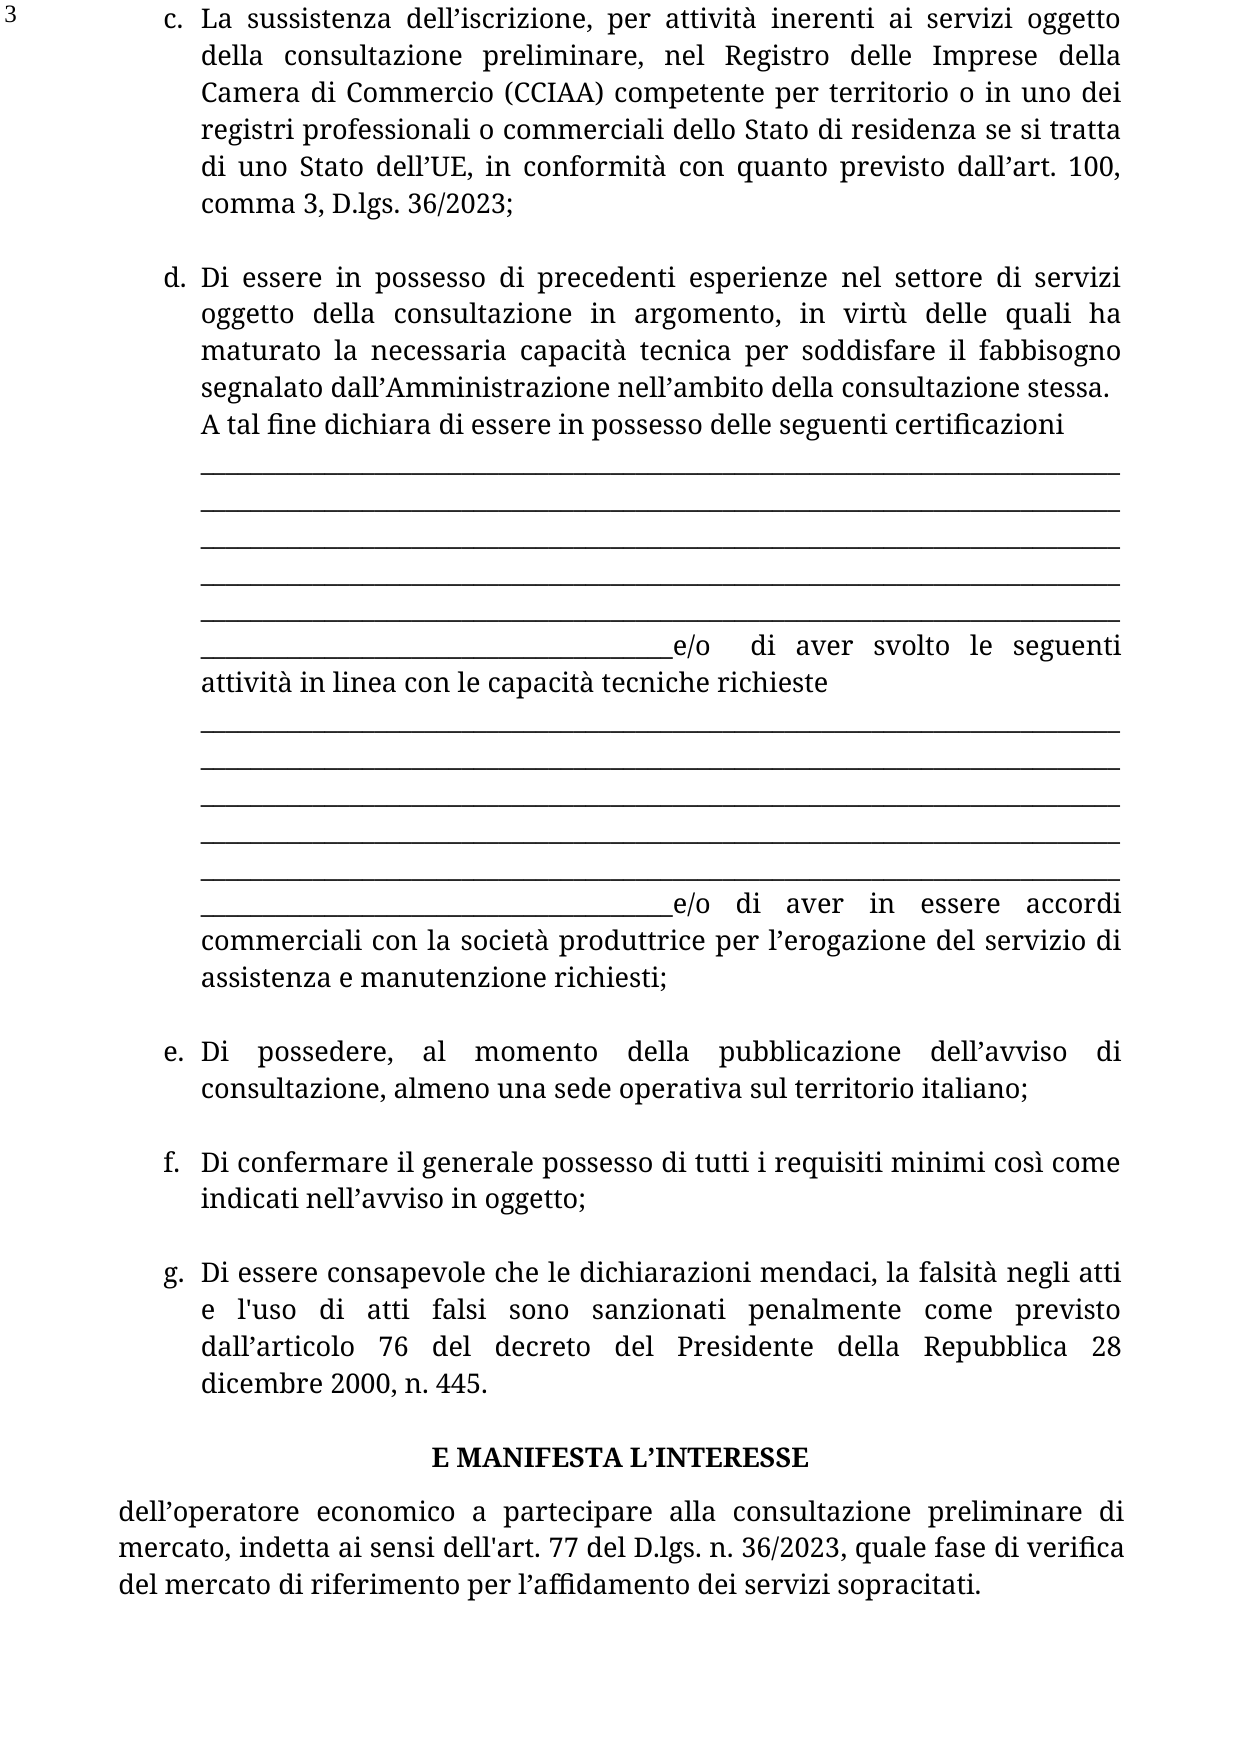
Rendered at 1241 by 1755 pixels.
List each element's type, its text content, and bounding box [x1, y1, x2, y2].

text ________________________________________________________________________________________________________________________________________________________________________________________________________________________________________________________________________________________________________________________________________________________________________________________________________________________e/o di aver svolto le seguenti attività in linea con le capacità tecniche richieste [201, 442, 1122, 701]
list Di possedere, al momento della pubblicazione dell’avviso di consultazione, almeno una sede operativa sul territorio italiano; [163, 1032, 1122, 1106]
text A tal fine dichiara di essere in possesso delle seguenti certificazioni [201, 406, 1122, 442]
text dell’operatore economico a partecipare alla consultazione preliminare di mercato, indetta ai sensi dell'art. 77 del D.lgs. n. 36/2023, quale fase di verifica del mercato di riferimento per l’affidamento dei servizi sopracitati. [118, 1492, 1125, 1603]
list Di essere consapevole che le dichiarazioni mendaci, la falsità negli atti e l'uso di atti falsi sono sanzionati penalmente come previsto dall’articolo 76 del decreto del Presidente della Repubblica 28 dicembre 2000, n. 445. [163, 1254, 1122, 1401]
text E MANIFESTA L’INTERESSE [118, 1438, 1122, 1475]
text ________________________________________________________________________________________________________________________________________________________________________________________________________________________________________________________________________________________________________________________________________________________________________________________________________________________e/o di aver in essere accordi commerciali con la società produttrice per l’erogazione del servizio di assistenza e manutenzione richiesti; [201, 701, 1122, 996]
list Di confermare il generale possesso di tutti i requisiti minimi così come indicati nell’avviso in oggetto; [163, 1143, 1122, 1217]
list Di essere in possesso di precedenti esperienze nel settore di servizi oggetto della consultazione in argomento, in virtù delle quali ha maturato la necessaria capacità tecnica per soddisfare il fabbisogno segnalato dall’Amministrazione nell’ambito della consultazione stessa. [163, 258, 1122, 406]
list La sussistenza dell’iscrizione, per attività inerenti ai servizi oggetto della consultazione preliminare, nel Registro delle Imprese della Camera di Commercio (CCIAA) competente per territorio o in uno dei registri professionali o commerciali dello Stato di residenza se si tratta di uno Stato dell’UE, in conformità con quanto previsto dall’art. 100, comma 3, D.lgs. 36/2023; [163, 0, 1122, 221]
